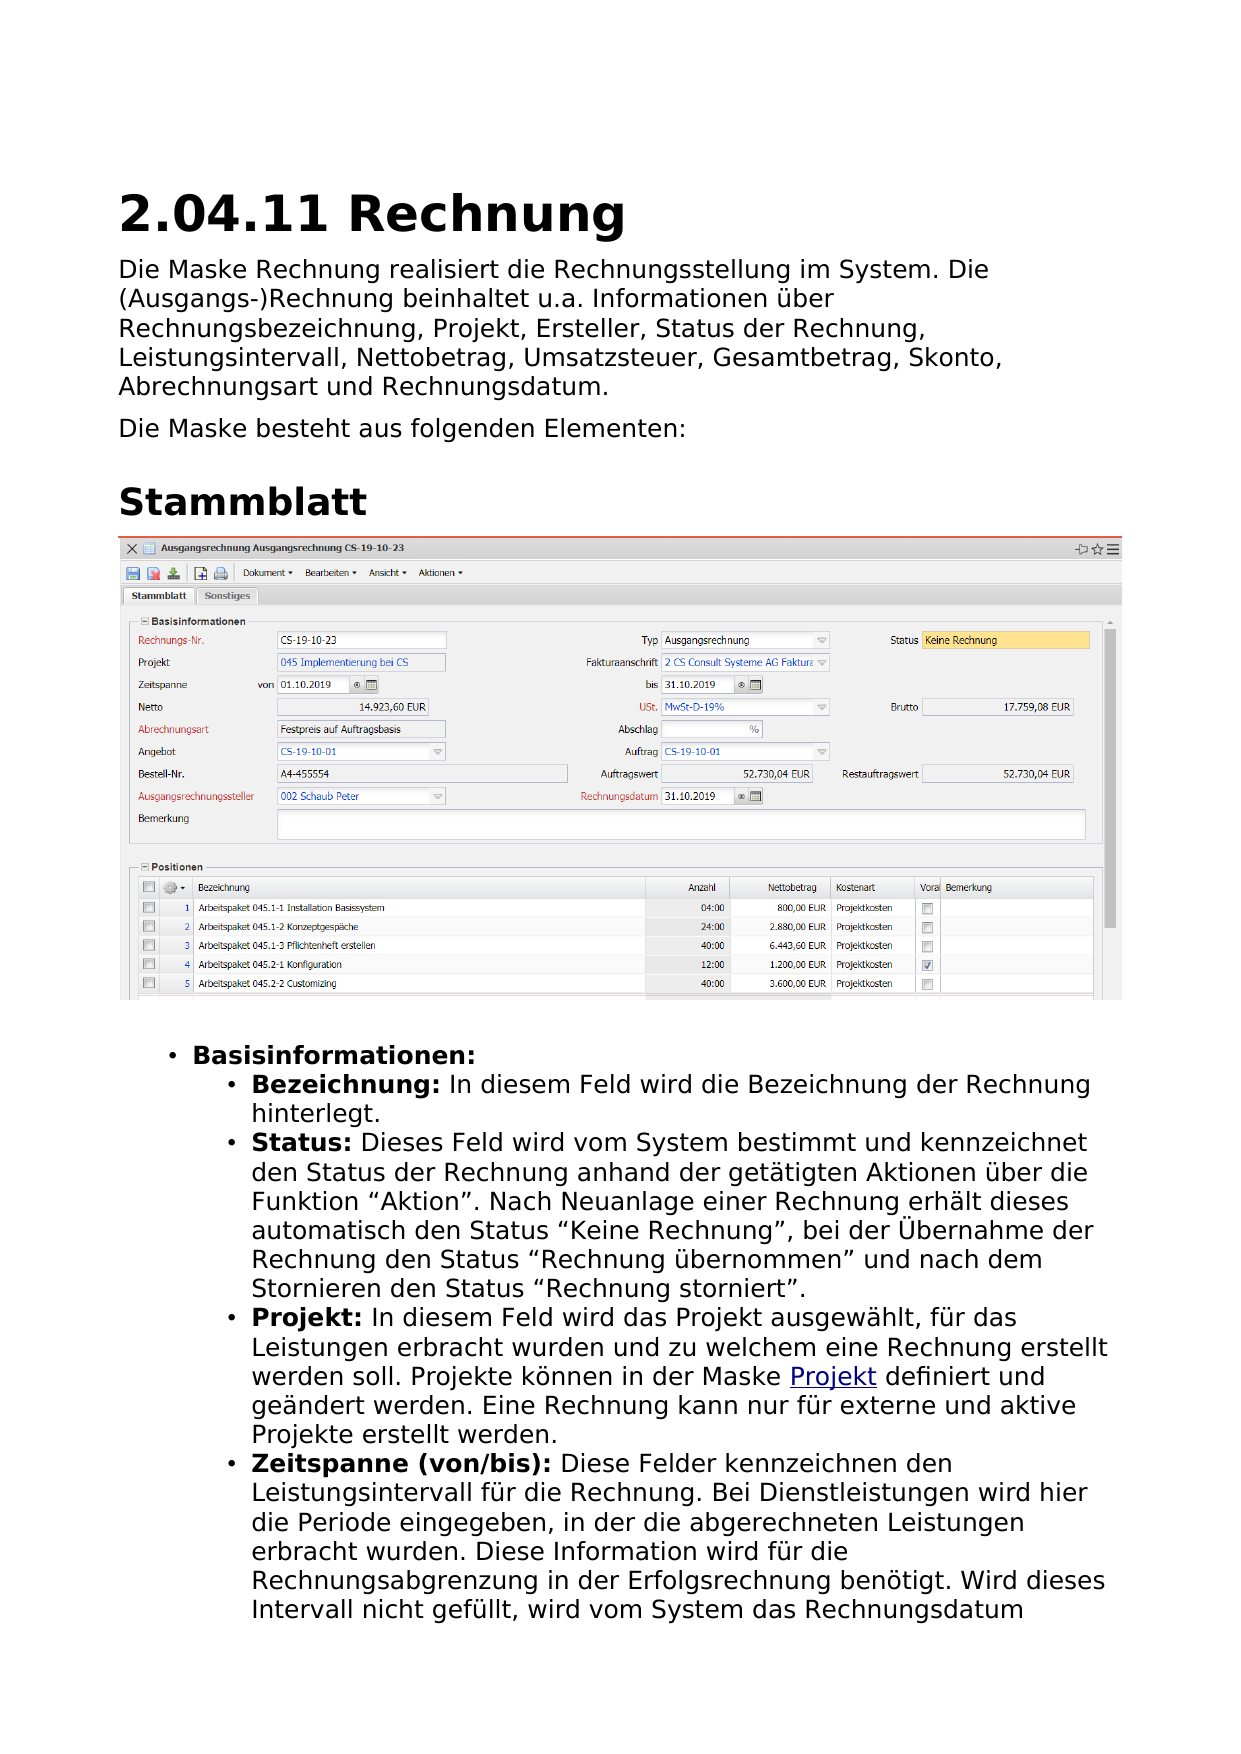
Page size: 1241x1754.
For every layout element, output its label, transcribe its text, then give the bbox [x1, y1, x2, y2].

list Zeitspanne (von/bis): Diese Felder kennzeichnen den Leistungsintervall für die Rechnung. Bei Dienstleistungen wird hier die Periode eingegeben, in der die abgerechneten Leistungen erbracht wurden. Diese Information wird für die Rechnungsabgrenzung in der Erfolgsrechnung benötigt. Wird dieses Intervall nicht gefüllt, wird vom System das Rechnungsdatum [236, 1449, 1122, 1624]
subtitle 2.04.11 Rechnung [118, 185, 1122, 243]
list Projekt: In diesem Feld wird das Projekt ausgewählt, für das Leistungen erbracht wurden und zu welchem eine Rechnung erstellt werden soll. Projekte können in der Maske Projekt definiert und geändert werden. Eine Rechnung kann nur für externe und aktive Projekte erstellt werden. [236, 1304, 1122, 1449]
text Die Maske Rechnung realisiert die Rechnungsstellung im System. Die (Ausgangs-)Rechnung beinhaltet u.a. Informationen über Rechnungsbezeichnung, Projekt, Ersteller, Status der Rechnung, Leistungsintervall, Nettobetrag, Umsatzsteuer, Gesamtbetrag, Skonto, Abrechnungsart und Rechnungsdatum. [118, 256, 1122, 401]
picture [118, 536, 1123, 1000]
list Status: Dieses Feld wird vom System bestimmt und kennzeichnet den Status der Rechnung anhand der getätigten Aktionen über die Funktion “Aktion”. Nach Neuanlage einer Rechnung erhält dieses automatisch den Status “Keine Rechnung”, bei der Übernahme der Rechnung den Status “Rechnung übernommen” und nach dem Stornieren den Status “Rechnung storniert”. [236, 1129, 1122, 1304]
list Bezeichnung: In diesem Feld wird die Bezeichnung der Rechnung hinterlegt. [236, 1070, 1122, 1129]
list Basisinformationen: [177, 1041, 1122, 1070]
text Die Maske besteht aus folgenden Elementen: [118, 414, 1122, 443]
subtitle Stammblatt [118, 481, 1122, 524]
